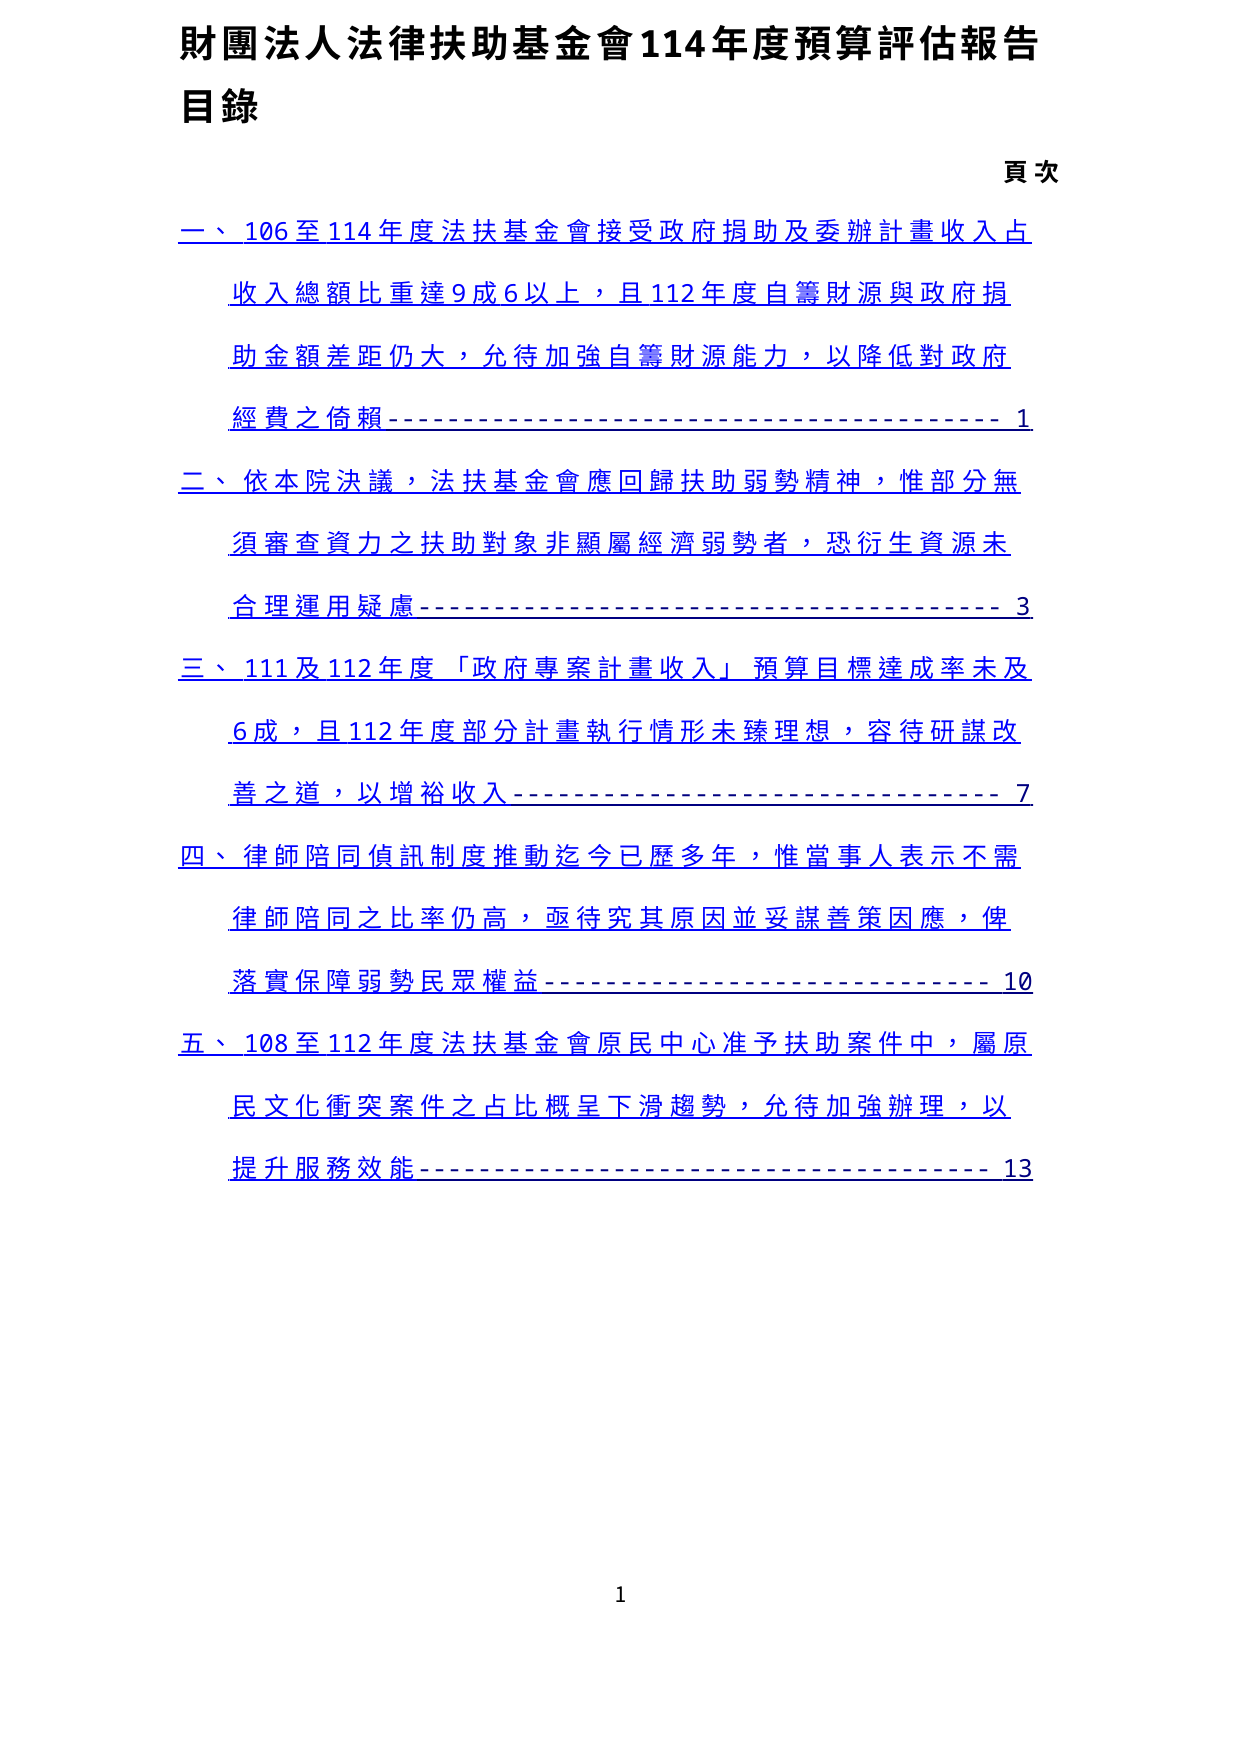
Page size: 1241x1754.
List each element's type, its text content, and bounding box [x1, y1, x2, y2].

text 頁次 [177, 125, 1063, 187]
text 二、依本院決議，法扶基金會應回歸扶助弱勢精神，惟部分無須審查資力之扶助對象非顯屬經濟弱勢者，恐衍生資源未合理運用疑慮 3 [177, 437, 1033, 625]
text 五、108至112年度法扶基金會原民中心准予扶助案件中，屬原民文化衝突案件之占比概呈下滑趨勢，允待加強辦理，以提升服務效能 13 [177, 1000, 1033, 1187]
text 一、106至114年度法扶基金會接受政府捐助及委辦計畫收入占收入總額比重達9成6以上，且112年度自籌財源與政府捐助金額差距仍大，允待加強自籌財源能力，以降低對政府經費之倚賴 1 [177, 187, 1033, 437]
text 財團法人法律扶助基金會114年度預算評估報告目錄 [177, 0, 1063, 125]
text 三、111及112年度「政府專案計畫收入」預算目標達成率未及6成，且112年度部分計畫執行情形未臻理想，容待研謀改善之道，以增裕收入 7 [177, 625, 1033, 812]
text 四、律師陪同偵訊制度推動迄今已歷多年，惟當事人表示不需律師陪同之比率仍高，亟待究其原因並妥謀善策因應，俾落實保障弱勢民眾權益 10 [177, 812, 1033, 1000]
